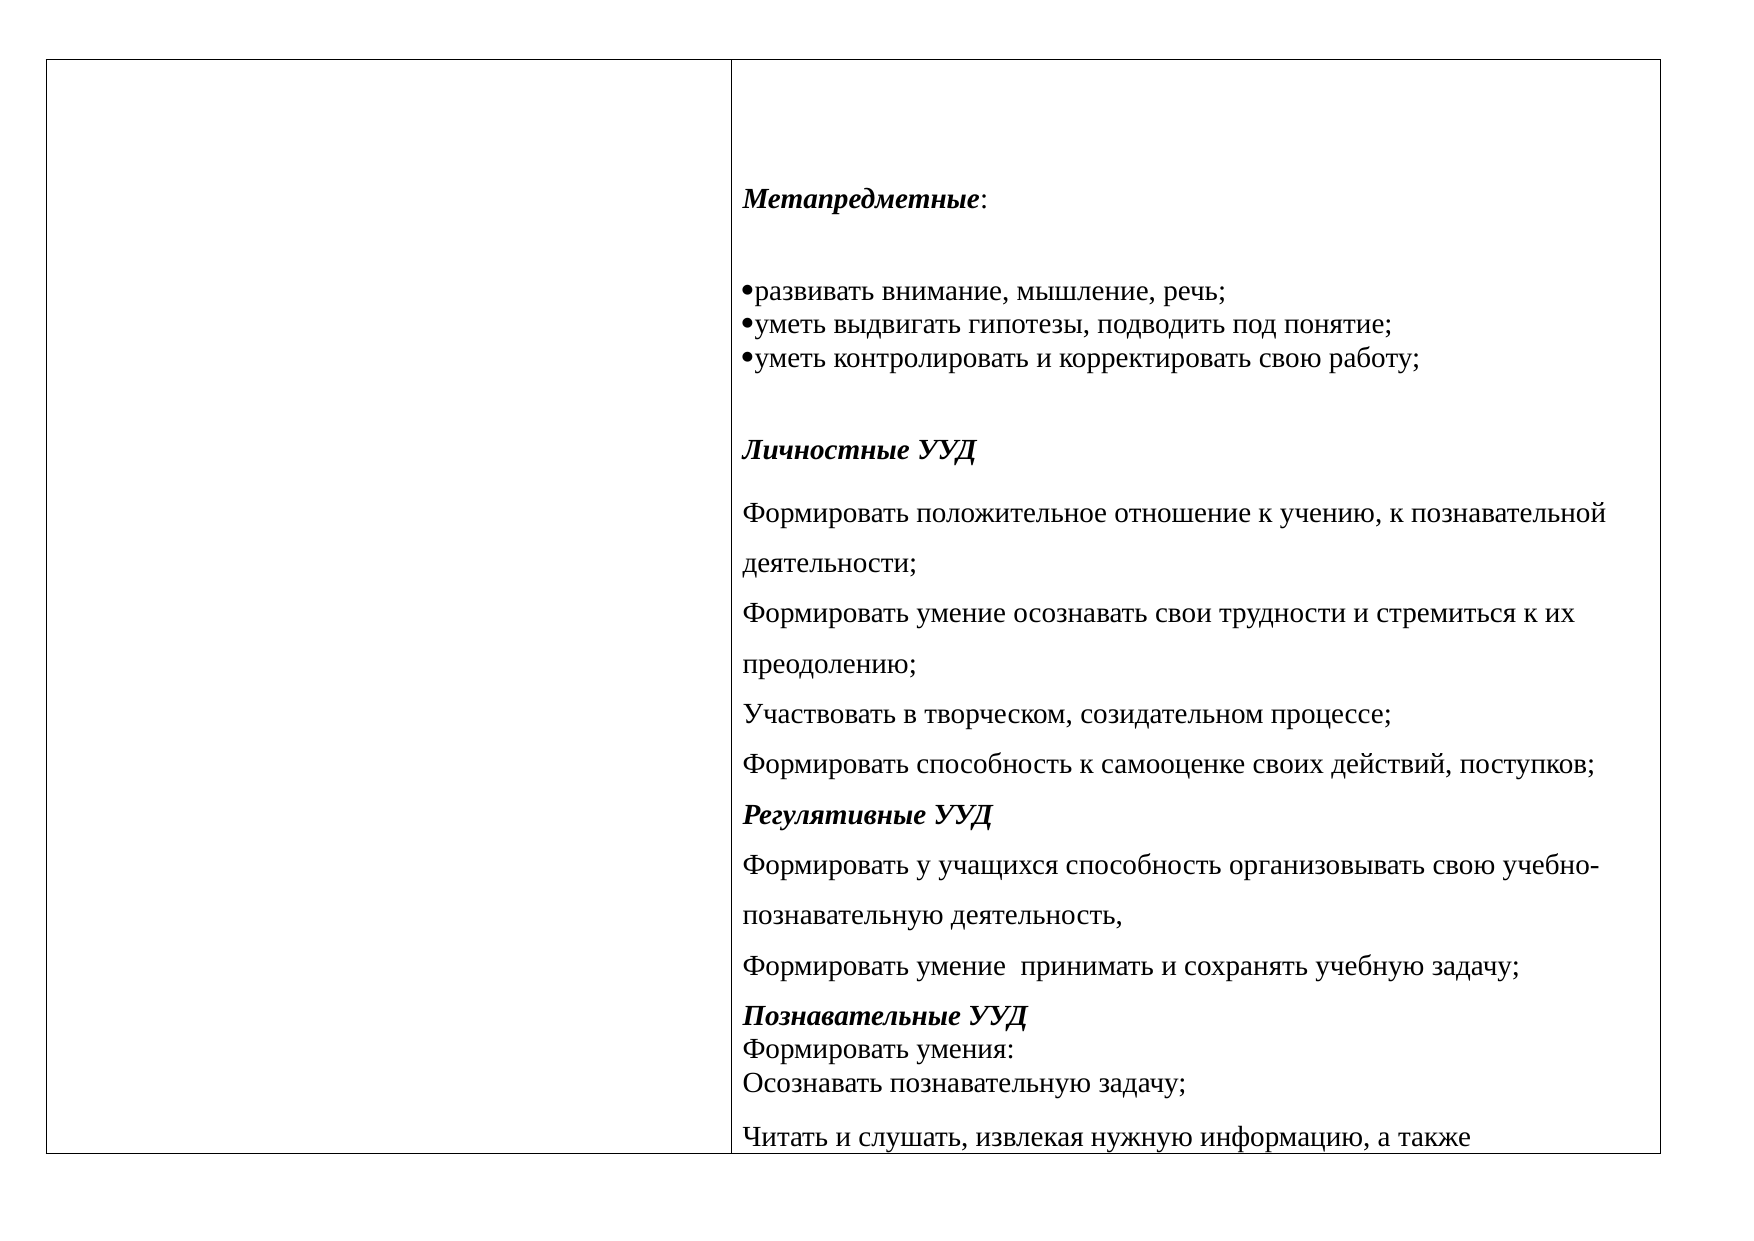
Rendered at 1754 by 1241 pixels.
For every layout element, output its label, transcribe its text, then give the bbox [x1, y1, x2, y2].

table_cell [47, 60, 731, 1153]
table_cell Метапредметные: развивать внимание, мышление, речь; уметь выдвигать гипотезы, подводить под понятие; уметь контролировать и корректировать свою работу; Личностные УУД Формировать положительное отношение к учению, к познавательной деятельности; Формировать умение осознавать свои трудности и стремиться к их преодолению; Участвовать в творческом, созидательном процессе; Формировать способность к самооценке своих действий, поступков; Регулятивные УУД Формировать у учащихся способность организовывать свою учебно-познавательную деятельность, Формировать умение принимать и сохранять учебную задачу; Познавательные УУД Формировать умения: Осознавать познавательную задачу; Читать и слушать, извлекая нужную информацию, а также [732, 60, 1660, 1153]
